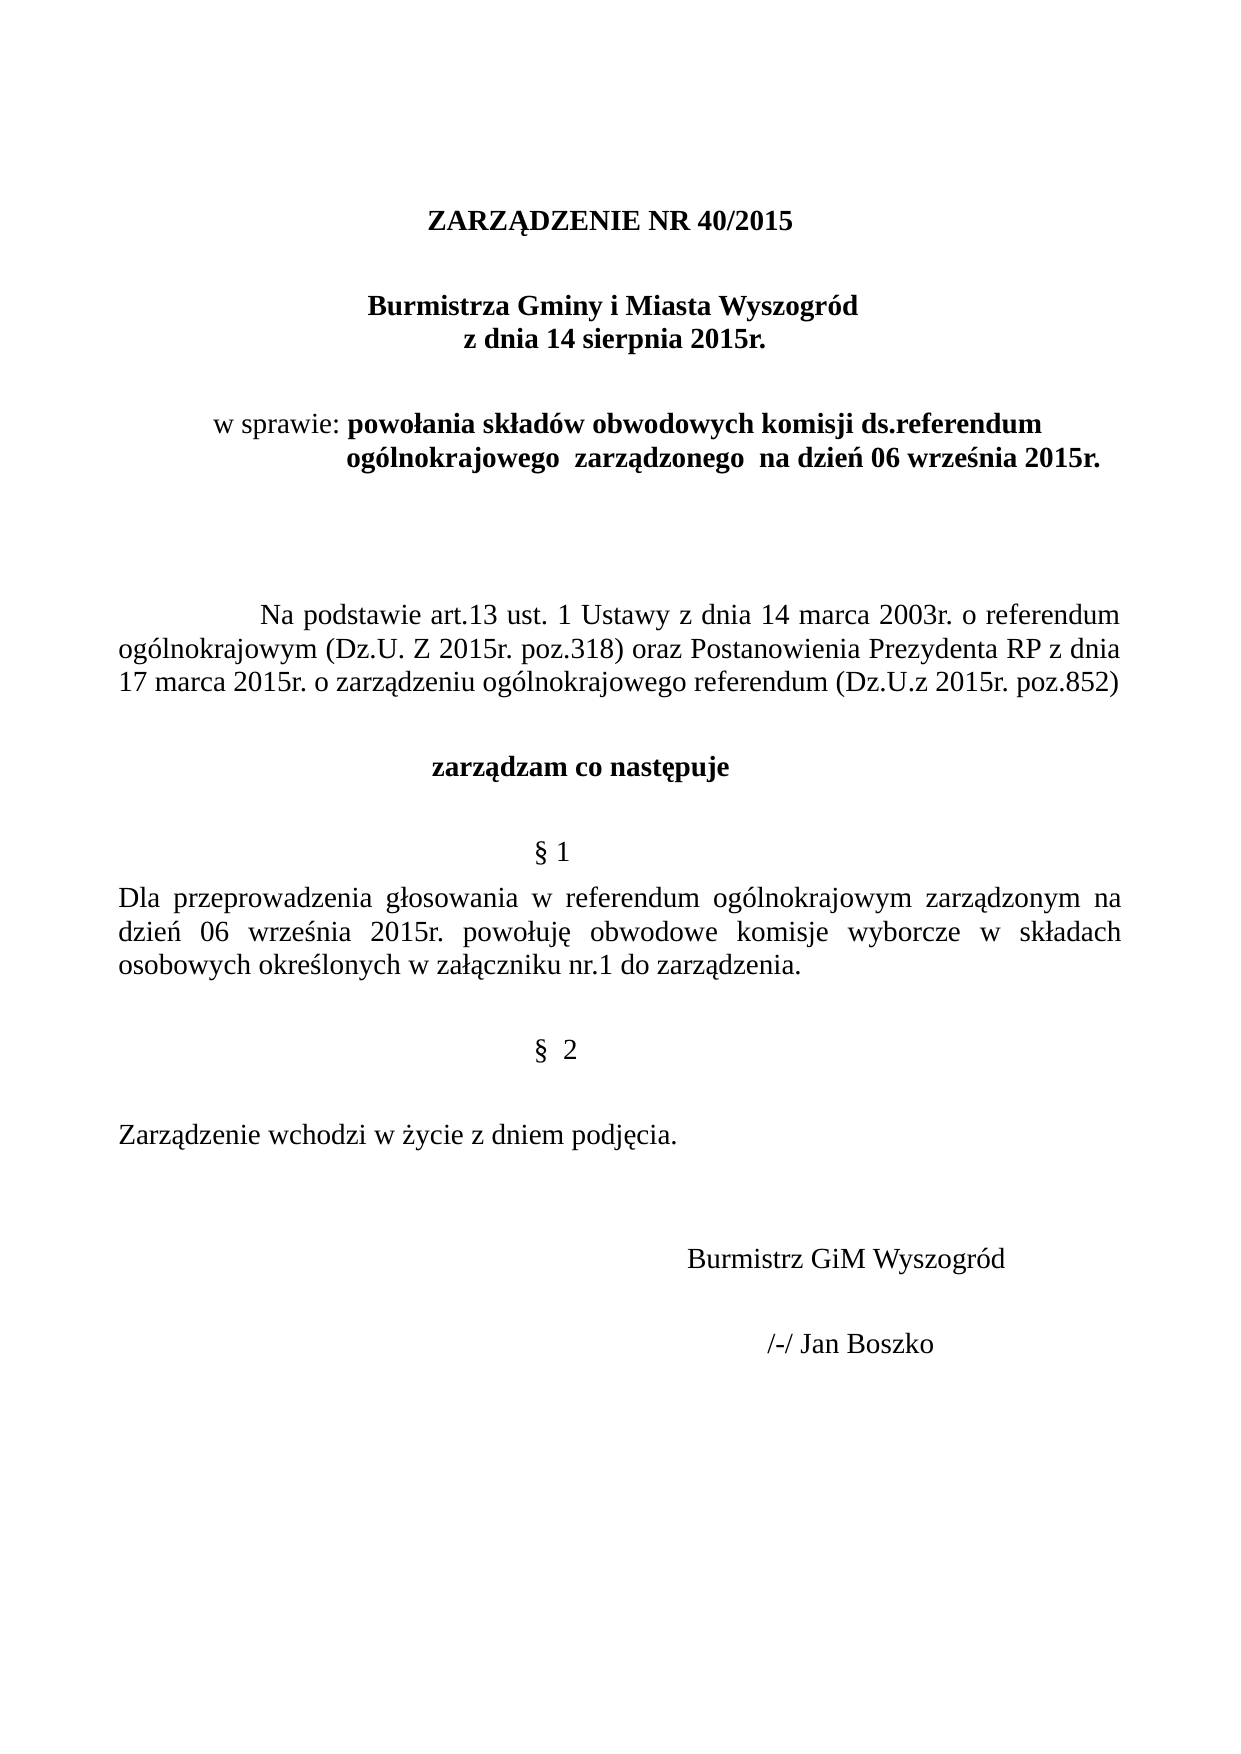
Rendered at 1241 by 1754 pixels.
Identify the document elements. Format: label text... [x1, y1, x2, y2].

text § 2 [118, 1032, 1122, 1066]
text /-/ Jan Boszko [118, 1326, 1122, 1359]
text § 1 [118, 834, 1122, 868]
text Dla przeprowadzenia głosowania w referendum ogólnokrajowym zarządzonym na dzień 06 września 2015r. powołuję obwodowe komisje wyborcze w składach osobowych określonych w załączniku nr.1 do zarządzenia. [118, 880, 1122, 981]
text zarządzam co następuje [118, 749, 1122, 783]
text Zarządzenie wchodzi w życie z dniem podjęcia. [118, 1117, 1122, 1151]
text Burmistrz GiM Wyszogród [118, 1241, 1122, 1274]
text Na podstawie art.13 ust. 1 Ustawy z dnia 14 marca 2003r. o referendum ogólnokrajowym (Dz.U. Z 2015r. poz.318) oraz Postanowienia Prezydenta RP z dnia 17 marca 2015r. o zarządzeniu ogólnokrajowego referendum (Dz.U.z 2015r. poz.852) [118, 597, 1122, 698]
text ZARZĄDZENIE NR 40/2015 [118, 203, 1122, 237]
text Burmistrza Gminy i Miasta Wyszogród z dnia 14 sierpnia 2015r. [118, 288, 1122, 355]
text w sprawie: powołania składów obwodowych komisji ds.referendum ogólnokrajowego zarządzonego na dzień 06 września 2015r. [118, 406, 1122, 507]
